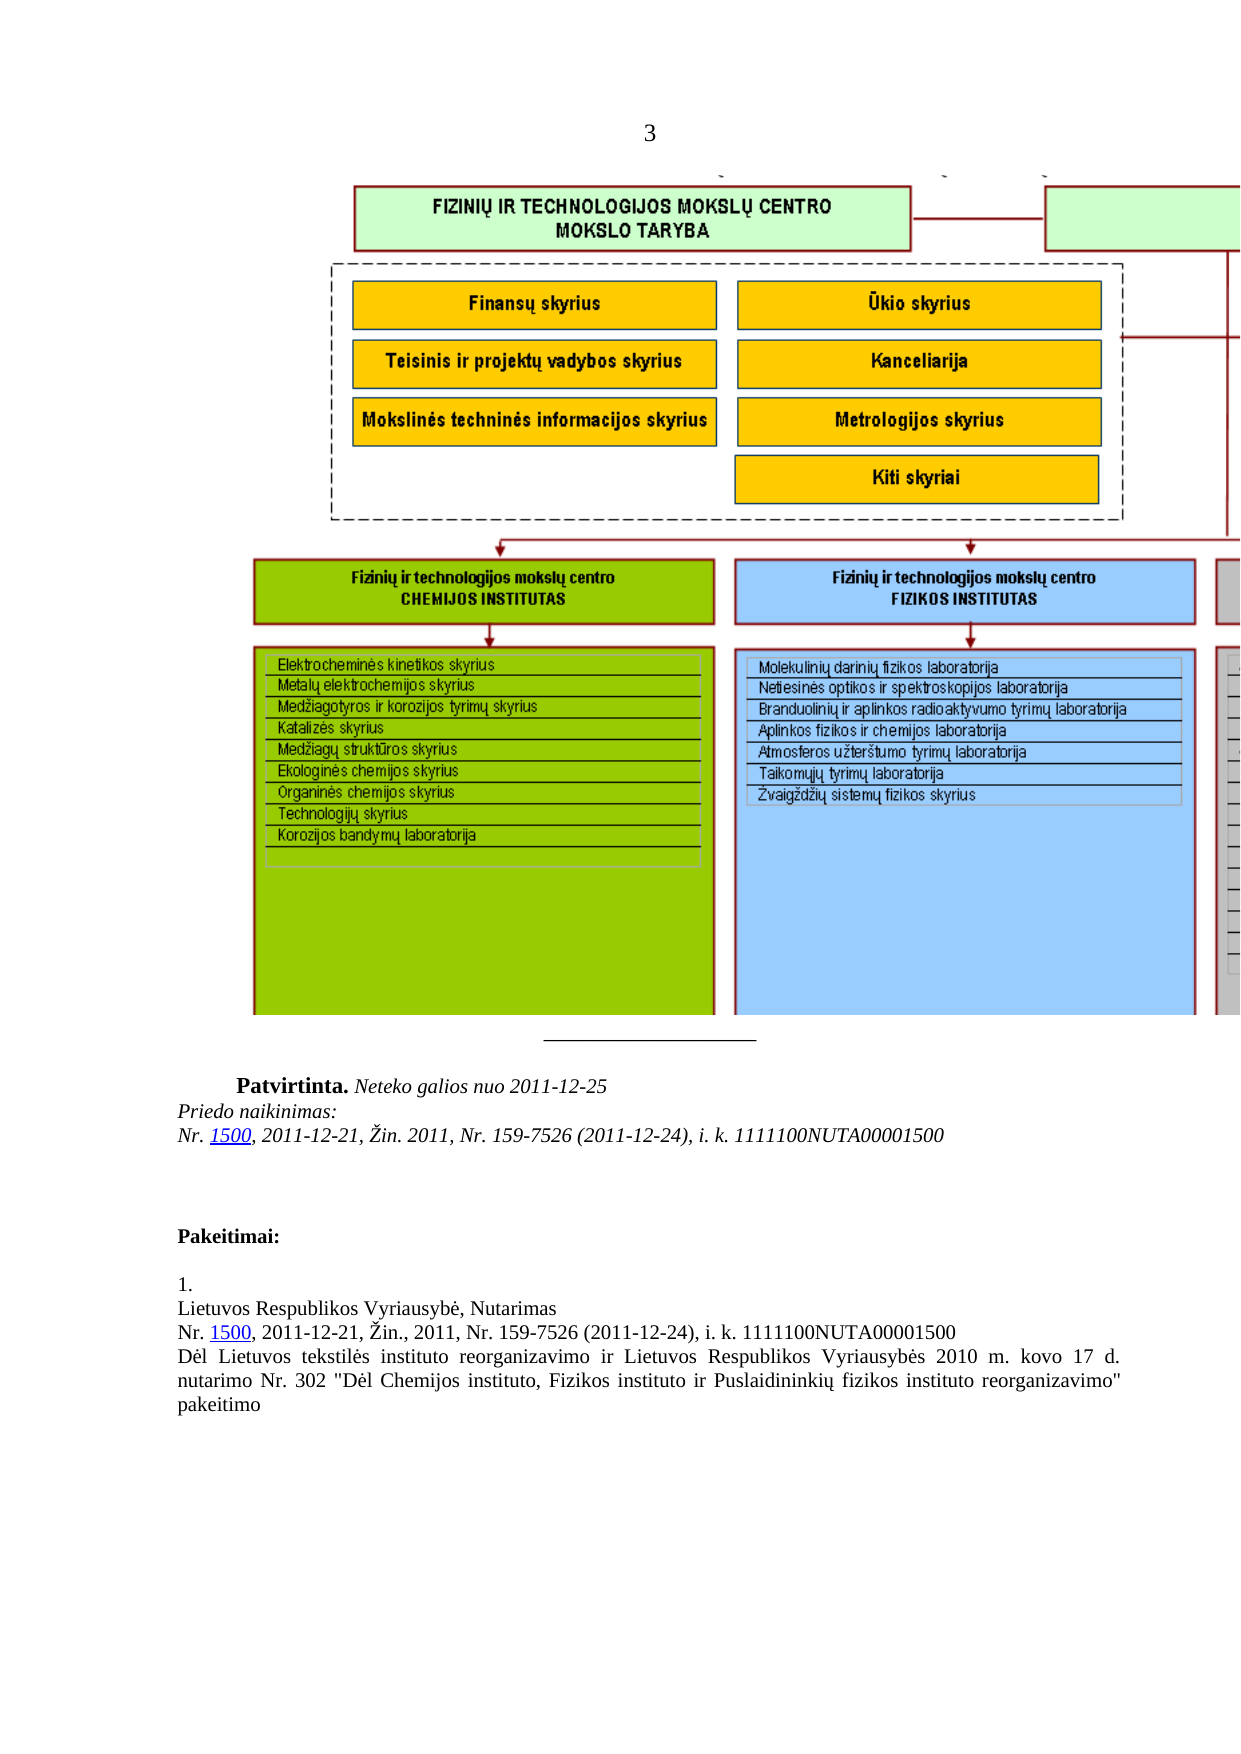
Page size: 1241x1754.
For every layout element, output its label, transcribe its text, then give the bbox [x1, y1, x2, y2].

text Patvirtinta. Neteko galios nuo 2011-12-25 [177, 1072, 1122, 1098]
text Nr. 1500, 2011-12-21, Žin. 2011, Nr. 159-7526 (2011-12-24), i. k. 1111100NUTA00001500 [177, 1123, 1122, 1147]
text Nr. 1500, 2011-12-21, Žin., 2011, Nr. 159-7526 (2011-12-24), i. k. 1111100NUTA00001500 [177, 1320, 1122, 1344]
text Pakeitimai: [177, 1223, 1122, 1248]
text 1. [177, 1272, 1122, 1296]
text _________________ [177, 1015, 1122, 1043]
text Lietuvos Respublikos Vyriausybė, Nutarimas [177, 1296, 1122, 1320]
text Dėl Lietuvos tekstilės instituto reorganizavimo ir Lietuvos Respublikos Vyriausybės 2010 m. kovo 17 d. nutarimo Nr. 302 "Dėl Chemijos instituto, Fizikos instituto ir Puslaidininkių fizikos instituto reorganizavimo" pakeitimo [177, 1344, 1122, 1416]
text Priedo naikinimas: [177, 1098, 1122, 1123]
